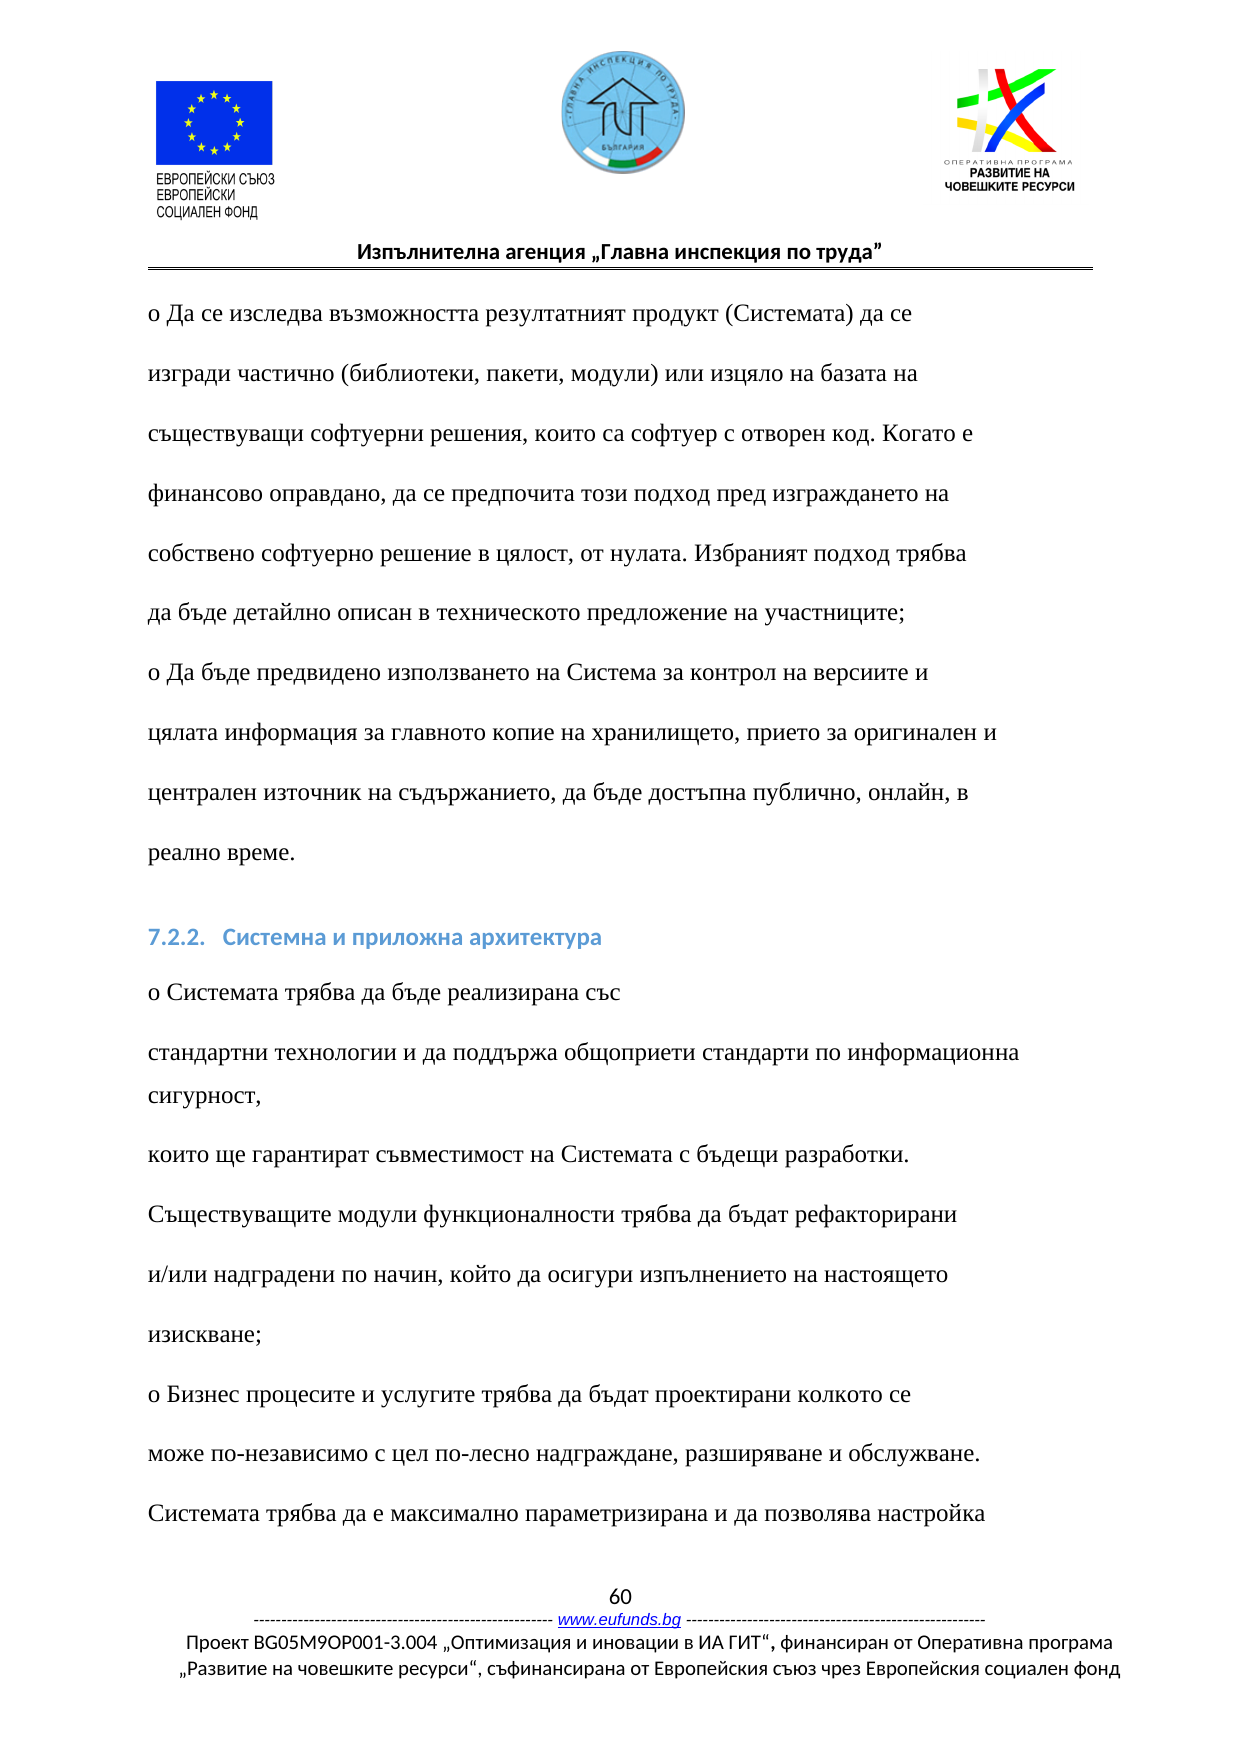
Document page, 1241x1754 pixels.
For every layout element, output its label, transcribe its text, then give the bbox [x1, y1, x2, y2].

text цялата информация за главното копие на хранилището, прието за оригинален и [148, 717, 1093, 746]
subtitle Системна и приложна архитектура [148, 921, 1093, 952]
text o Бизнес процесите и услугите трябва да бъдат проектирани колкото се [148, 1379, 1093, 1407]
text Съществуващите модули функционалности трябва да бъдат рефакторирани [148, 1199, 1093, 1228]
text реално време. [148, 837, 1093, 865]
text да бъде детайлно описан в техническото предложение на участниците; [148, 597, 1093, 626]
text стандартни технологии и да поддържа общоприети стандарти по информационна сигурност, [148, 1037, 1093, 1108]
text o Да бъде предвидено използването на Система за контрол на версиите и [148, 657, 1093, 686]
text изискване; [148, 1319, 1093, 1348]
text изгради частично (библиотеки, пакети, модули) или изцяло на базата на [148, 358, 1093, 387]
text собствено софтуерно решение в цялост, от нулата. Избраният подход трябва [148, 538, 1093, 566]
text централен източник на съдържанието, да бъде достъпна публично, онлайн, в [148, 777, 1093, 806]
text може по-независимо с цел по-лесно надграждане, разширяване и обслужване. [148, 1438, 1093, 1467]
text и/или надградени по начин, който да осигури изпълнението на настоящето [148, 1259, 1093, 1288]
text съществуващи софтуерни решения, които са софтуер с отворен код. Когато е [148, 418, 1093, 447]
text o Системата трябва да бъде реализирана със [148, 977, 1093, 1006]
text Системата трябва да е максимално параметризирана и да позволява настройка [148, 1498, 1093, 1527]
text финансово оправдано, да се предпочита този подход пред изграждането на [148, 478, 1093, 507]
text o Да се изследва възможността резултатният продукт (Системата) да се [148, 298, 1093, 327]
text които ще гарантират съвместимост на Системата с бъдещи разработки. [148, 1139, 1093, 1168]
